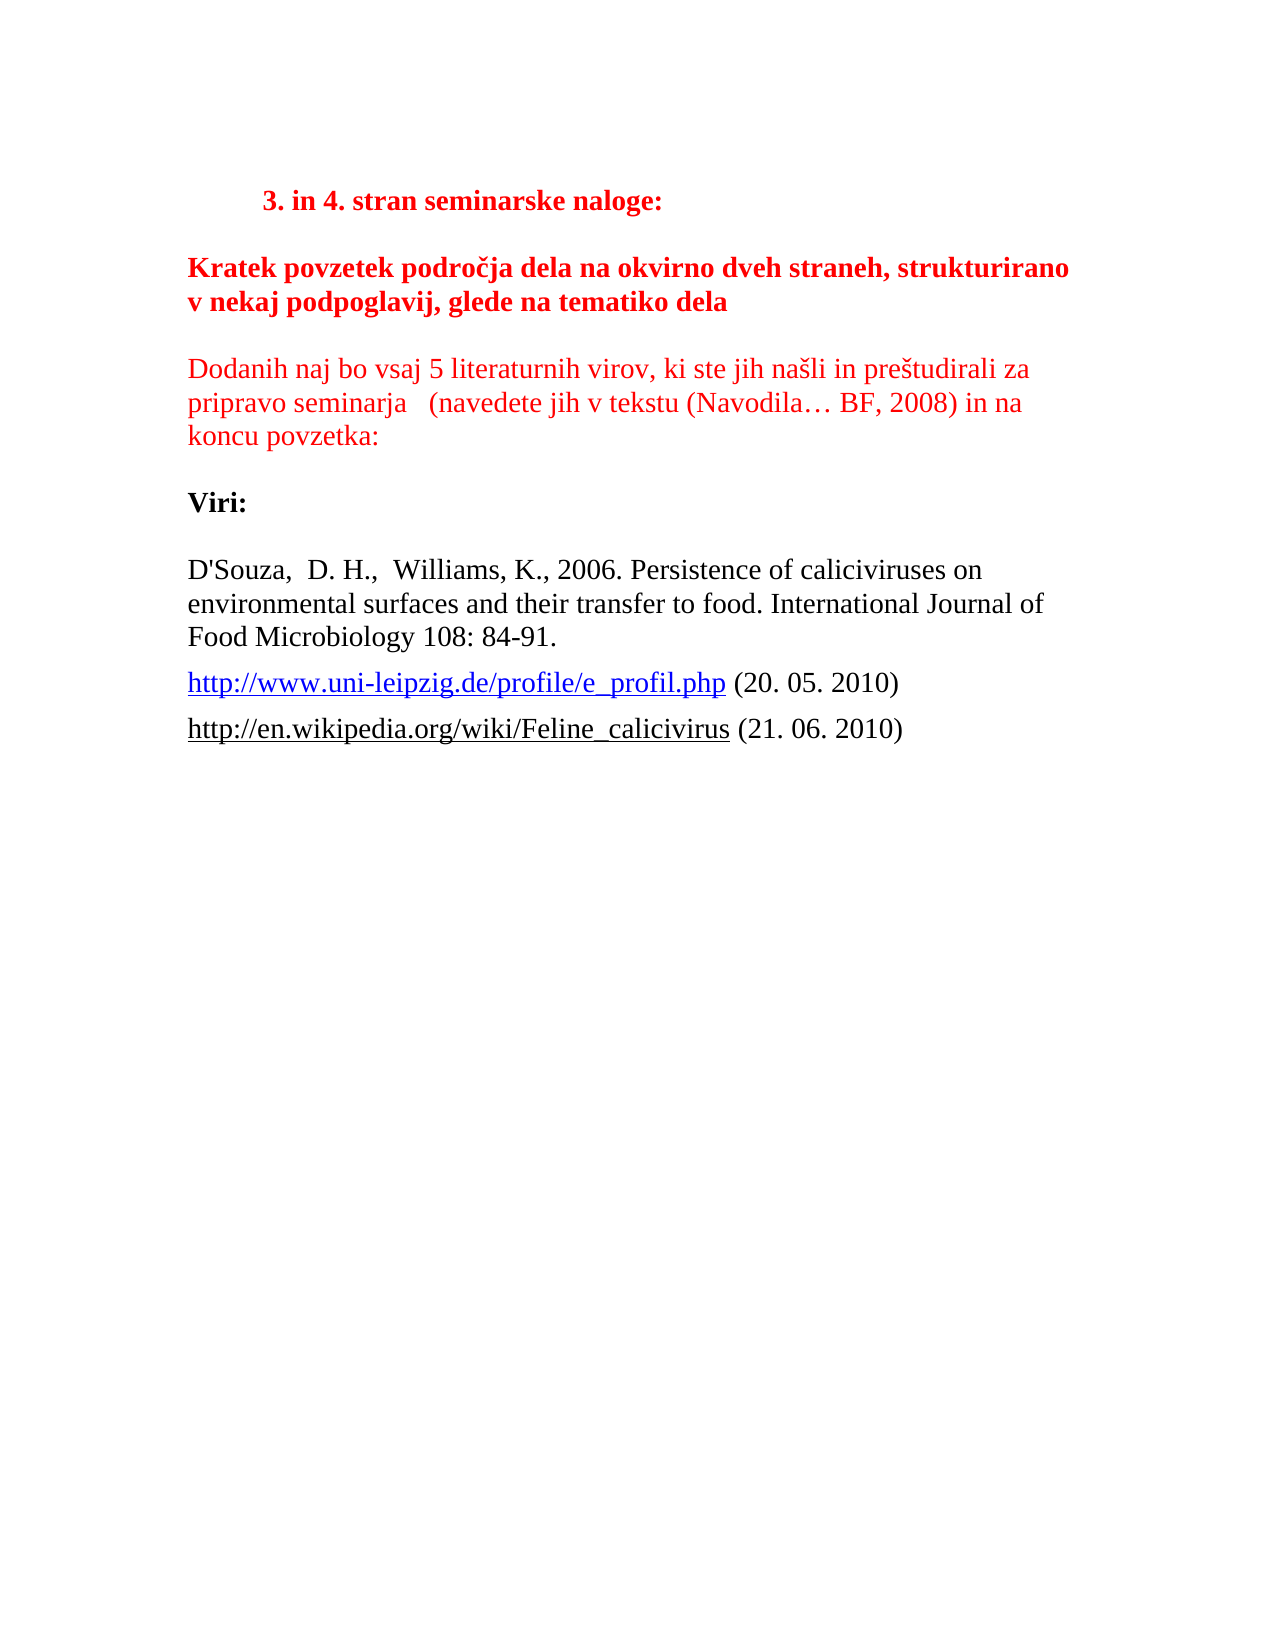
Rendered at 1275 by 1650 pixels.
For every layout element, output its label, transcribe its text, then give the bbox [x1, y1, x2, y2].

text D'Souza, D. H., Williams, K., 2006. Persistence of caliciviruses on environmental surfaces and their transfer to food. International Journal of Food Microbiology 108: 84-91. [187, 552, 1087, 653]
text http://en.wikipedia.org/wiki/Feline_calicivirus (21. 06. 2010) [187, 712, 1087, 745]
text Dodanih naj bo vsaj 5 literaturnih virov, ki ste jih našli in preštudirali za pripravo seminarja (navedete jih v tekstu (Navodila… BF, 2008) in na koncu povzetka: [187, 351, 1087, 452]
text Viri: [187, 485, 1087, 519]
text Kratek povzetek področja dela na okvirno dveh straneh, strukturirano v nekaj podpoglavij, glede na tematiko dela [187, 251, 1087, 318]
text 3. in 4. stran seminarske naloge: [187, 183, 1087, 217]
text http://www.uni-leipzig.de/profile/e_profil.php (20. 05. 2010) [187, 666, 1087, 699]
